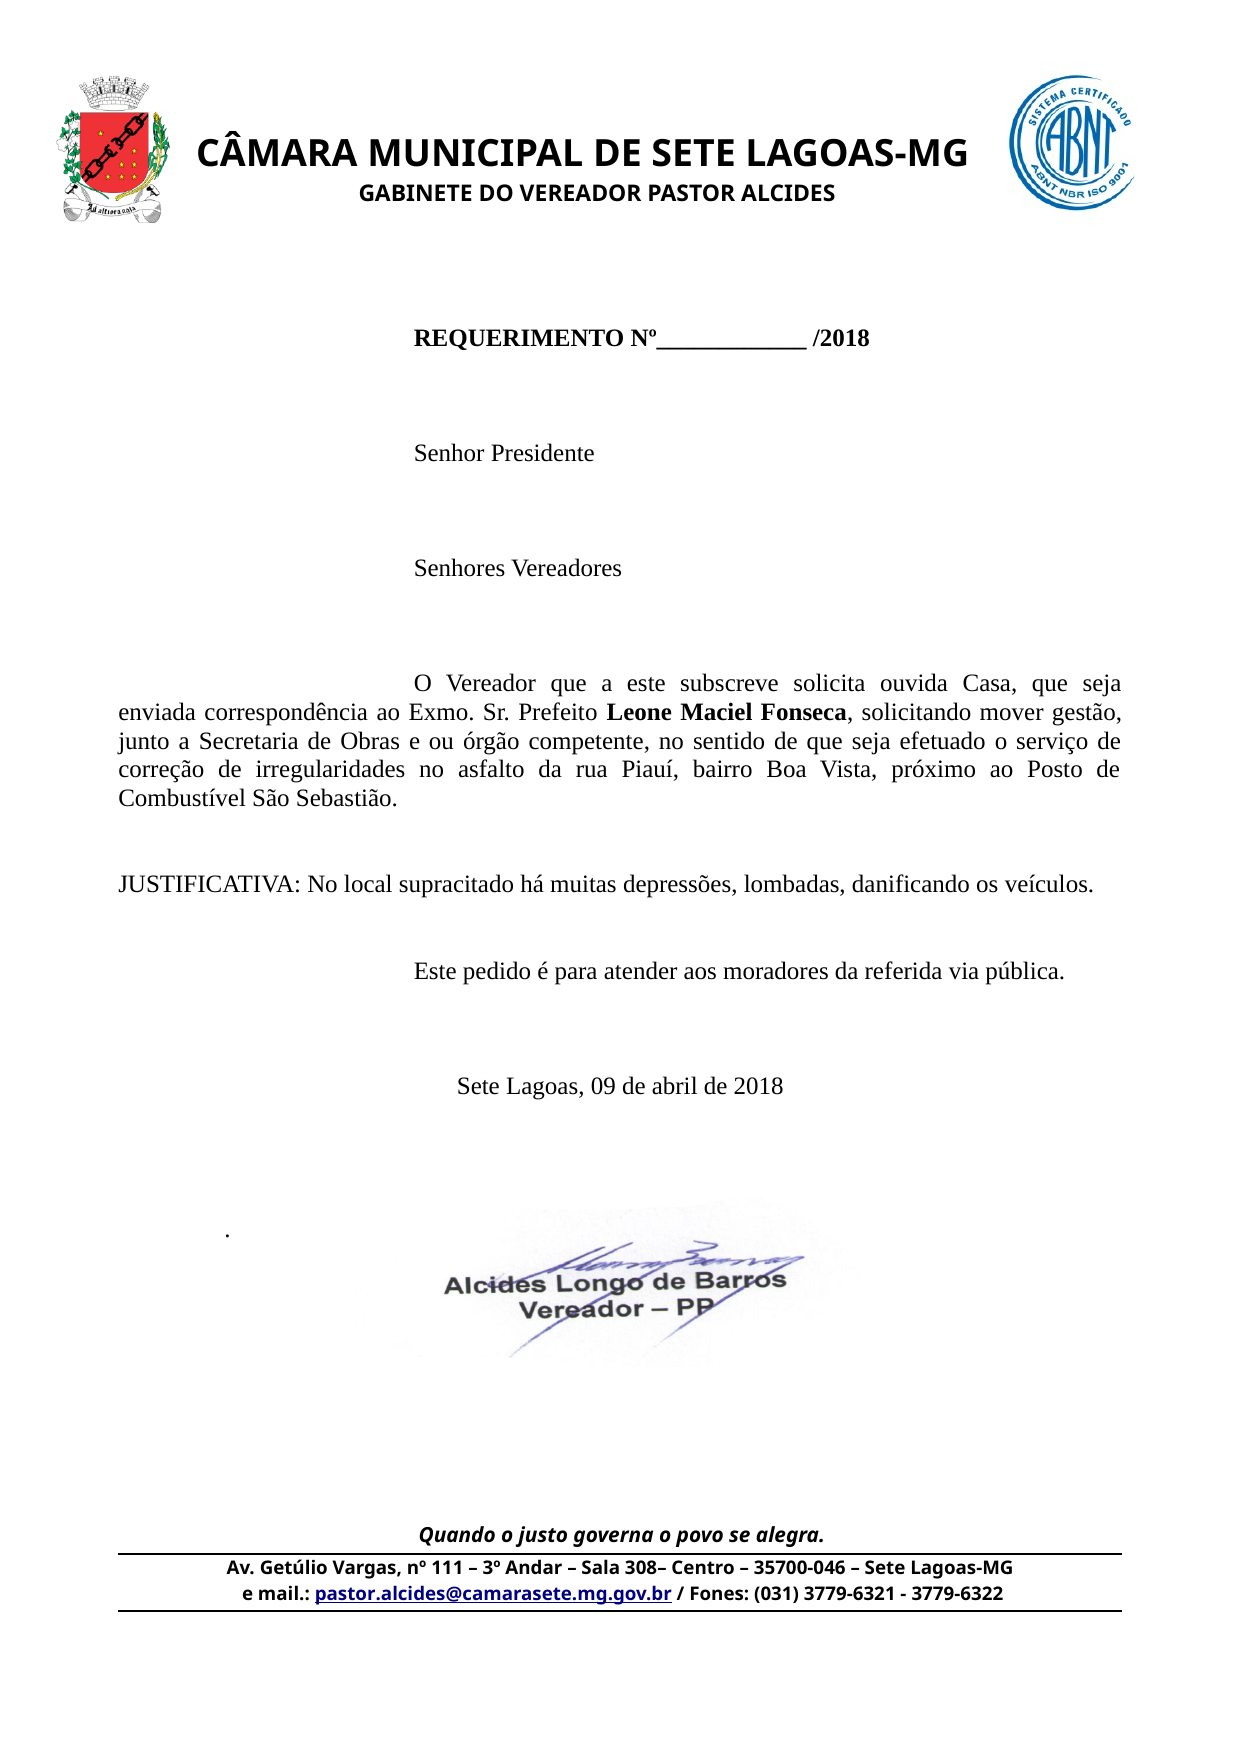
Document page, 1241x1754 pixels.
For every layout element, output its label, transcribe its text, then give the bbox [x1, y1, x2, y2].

text [868, 1214, 1122, 1243]
text Sete Lagoas, 09 de abril de 2018 [118, 1071, 1122, 1099]
text JUSTIFICATIVA: No local supracitado há muitas depressões, lombadas, danificando os veículos. [118, 869, 1122, 898]
text Senhores Vereadores [118, 553, 1122, 582]
text Este pedido é para atender aos moradores da referida via pública. [118, 956, 1122, 984]
text . [118, 1214, 336, 1243]
text Senhor Presidente [118, 438, 1122, 467]
text REQUERIMENTO Nº____________ /2018 [340, 323, 1122, 352]
text O Vereador que a este subscreve solicita ouvida Casa, que seja enviada correspondência ao Exmo. Sr. Prefeito Leone Maciel Fonseca, solicitando mover gestão, junto a Secretaria de Obras e ou órgão competente, no sentido de que seja efetuado o serviço de correção de irregularidades no asfalto da rua Piauí, bairro Boa Vista, próximo ao Posto de Combustível São Sebastião. [118, 668, 1122, 812]
